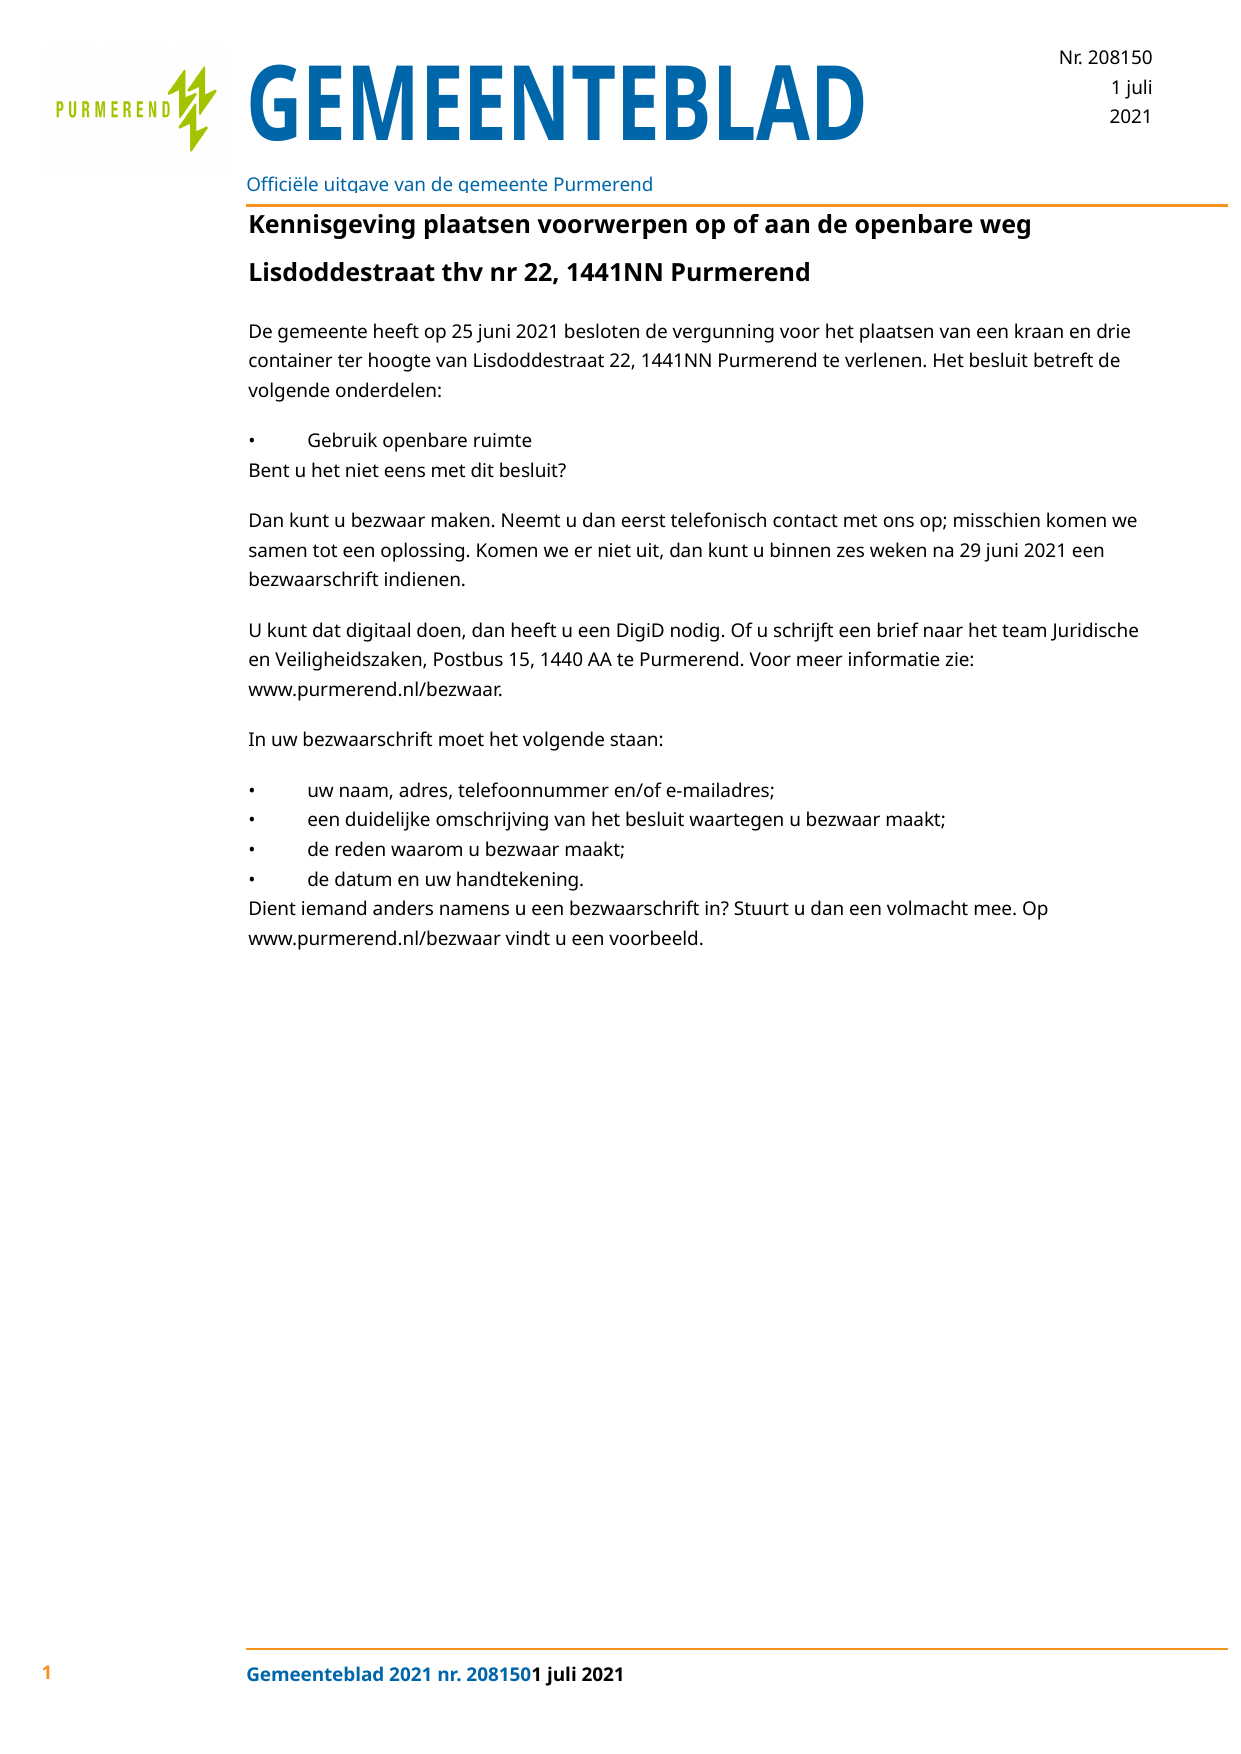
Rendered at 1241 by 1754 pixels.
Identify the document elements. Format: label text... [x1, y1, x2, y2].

text Bent u het niet eens met dit besluit? [248, 457, 1152, 483]
text In uw bezwaarschrift moet het volgende staan: [248, 727, 1152, 752]
text U kunt dat digitaal doen, dan heeft u een DigiD nodig. Of u schrijft een brief naar het team Juridische en Veiligheidszaken, Postbus 15, 1440 AA te Purmerend. Voor meer informatie zie: www.purmerend.nl/bezwaar. [248, 617, 1152, 702]
text Dan kunt u bezwaar maken. Neemt u dan eerst telefonisch contact met ons op; misschien komen we samen tot een oplossing. Komen we er niet uit, dan kunt u binnen zes weken na 29 juni 2021 een bezwaarschrift indienen. [248, 507, 1152, 592]
text Kennisgeving plaatsen voorwerpen op of aan de openbare weg Lisdoddestraat thv nr 22, 1441NN Purmerend [248, 207, 1152, 288]
list de reden waarom u bezwaar maakt; [248, 836, 1152, 862]
list een duidelijke omschrijving van het besluit waartegen u bezwaar maakt; [248, 807, 1152, 832]
list de datum en uw handtekening. [248, 866, 1152, 892]
text Dient iemand anders namens u een bezwaarschrift in? Stuurt u dan een volmacht mee. Op www.purmerend.nl/bezwaar vindt u een voorbeeld. [248, 895, 1152, 951]
picture [41, 47, 231, 172]
list Gebruik openbare ruimte [248, 427, 1152, 453]
list uw naam, adres, telefoonnummer en/of e-mailadres; [248, 777, 1152, 803]
text De gemeente heeft op 25 juni 2021 besloten de vergunning voor het plaatsen van een kraan en drie container ter hoogte van Lisdoddestraat 22, 1441NN Purmerend te verlenen. Het besluit betreft de volgende onderdelen: [248, 318, 1152, 403]
